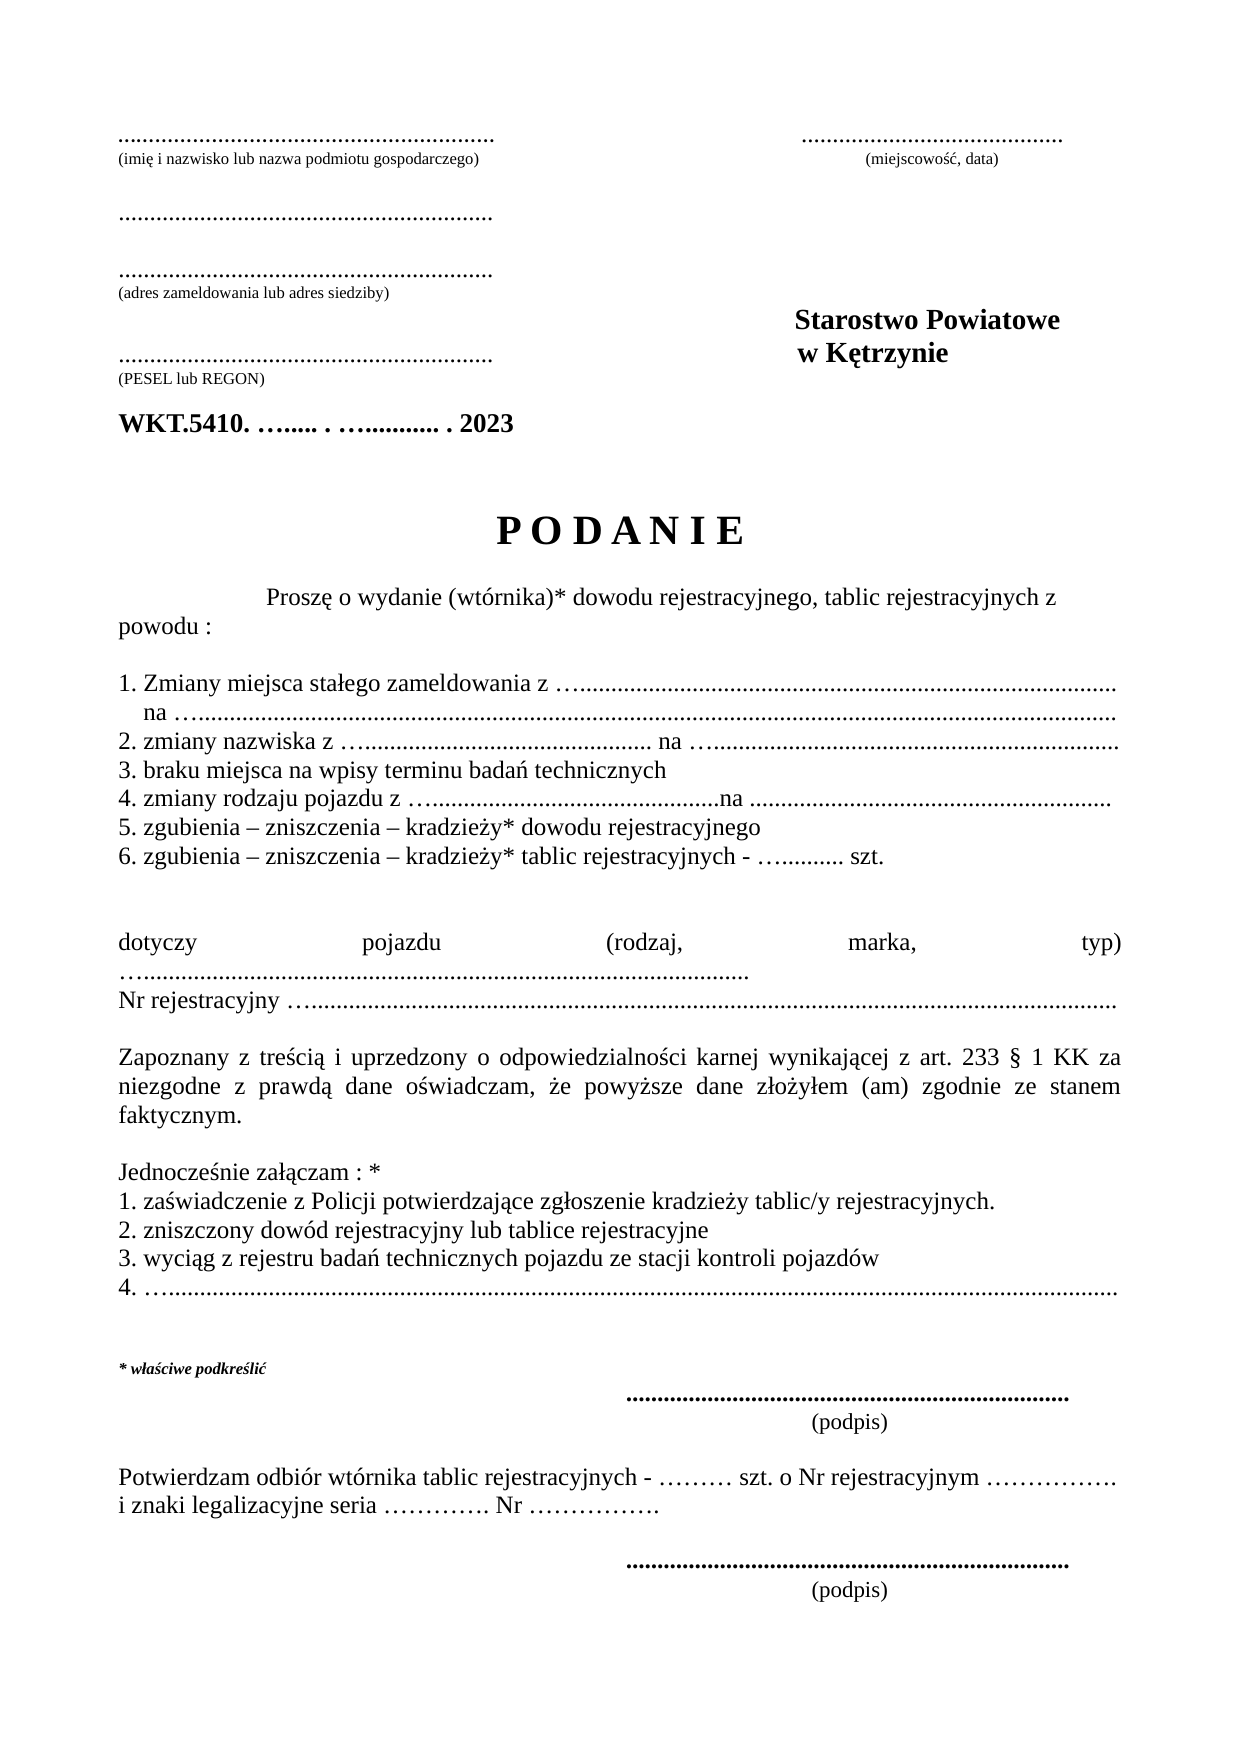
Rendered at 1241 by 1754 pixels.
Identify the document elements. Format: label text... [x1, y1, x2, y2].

text ....................................................................... [118, 1378, 1122, 1406]
text na …................................................................................................................................................... [118, 697, 1122, 726]
text ............................................................ [118, 197, 1122, 225]
text * właściwe podkreślić [118, 1358, 1122, 1378]
text …......................................................... .......................................... (imię i nazwisko lub nazwa podmiotu gospodarczego) (miejscowość, data) [118, 118, 1122, 168]
text ............................................................ (adres zameldowania lub adres siedziby) [118, 254, 1122, 302]
text 4. zmiany rodzaju pojazdu z …..............................................na .......................................................... [118, 783, 1122, 812]
text Jednocześnie załączam : * [118, 1157, 1122, 1186]
text WKT.5410. …..... . …........... . 2023 [118, 407, 1122, 438]
text Potwierdzam odbiór wtórnika tablic rejestracyjnych - ……… szt. o Nr rejestracyjnym ……………. [118, 1462, 1122, 1490]
text Zapoznany z treścią i uprzedzony o odpowiedzialności karnej wynikającej z art. 233 § 1 KK za niezgodne z prawdą dane oświadczam, że powyższe dane złożyłem (am) zgodnie ze stanem faktycznym. [118, 1042, 1122, 1128]
text 3. braku miejsca na wpisy terminu badań technicznych [118, 755, 1122, 783]
text 5. zgubienia – zniszczenia – kradzieży* dowodu rejestracyjnego [118, 812, 1122, 841]
text ............................................................ w Kętrzynie (PESEL lub REGON) [118, 336, 1122, 388]
text 2. zniszczony dowód rejestracyjny lub tablice rejestracyjne [118, 1215, 1122, 1243]
text Nr rejestracyjny …................................................................................................................................. [118, 985, 1122, 1013]
text Proszę o wydanie (wtórnika)* dowodu rejestracyjnego, tablic rejestracyjnych z powodu : [118, 582, 1122, 640]
text i znaki legalizacyjne seria …………. Nr ……………. [118, 1490, 1122, 1519]
text (podpis) [118, 1406, 1122, 1435]
text 1. Zmiany miejsca stałego zameldowania z …...................................................................................... [118, 668, 1122, 697]
text 4. …........................................................................................................................................................ [118, 1272, 1122, 1301]
text 6. zgubienia – zniszczenia – kradzieży* tablic rejestracyjnych - ….......... szt. [118, 841, 1122, 870]
text 3. wyciąg z rejestru badań technicznych pojazdu ze stacji kontroli pojazdów [118, 1243, 1122, 1272]
text Starostwo Powiatowe [118, 302, 1122, 336]
text dotyczy pojazdu (rodzaj, marka, typ) …................................................................................................. [118, 927, 1122, 985]
text 1. zaświadczenie z Policji potwierdzające zgłoszenie kradzieży tablic/y rejestracyjnych. [118, 1186, 1122, 1215]
text ....................................................................... [118, 1545, 1122, 1574]
text (podpis) [118, 1574, 1122, 1603]
text P O D A N I E [118, 506, 1122, 553]
text 2. zmiany nazwiska z ….............................................. na …................................................................. [118, 726, 1122, 755]
